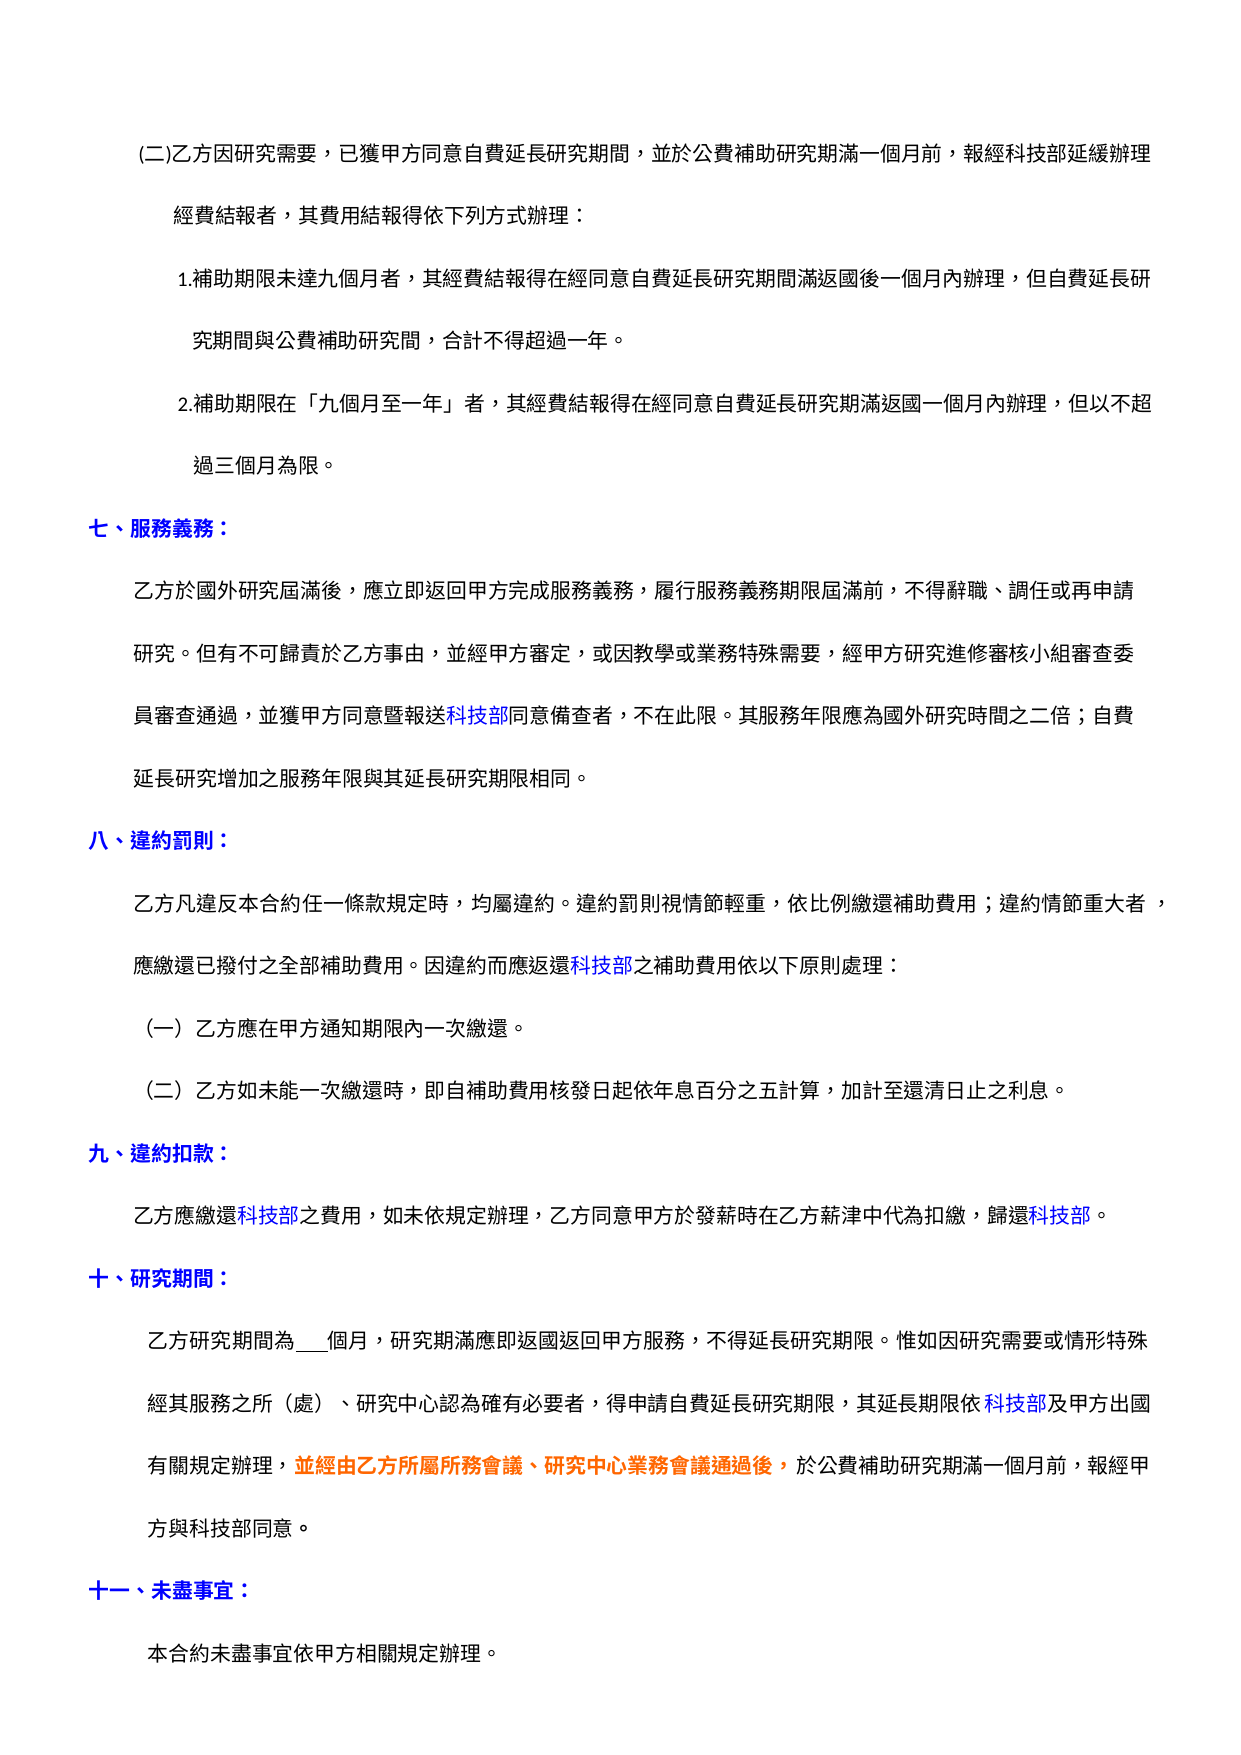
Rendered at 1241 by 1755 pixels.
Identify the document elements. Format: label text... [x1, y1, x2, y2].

text （二）乙方如未能一次繳還時，即自補助費用核發日起依年息百分之五計算，加計至還清日止之利息。 [133, 1048, 1152, 1111]
text 1.補助期限未達九個月者，其經費結報得在經同意自費延長研究期間滿返國後一個月內辦理，但自費延長研究期間與公費補助研究間，合計不得超過一年。 [177, 236, 1152, 361]
text 乙方研究期間為 個月，研究期滿應即返國返回甲方服務，不得延長研究期限。惟如因研究需要或情形特殊經其服務之所（處）、研究中心認為確有必要者，得申請自費延長研究期限，其延長期限依科技部及甲方出國有關規定辦理，並經由乙方所屬所務會議、研究中心業務會議通過後，於公費補助研究期滿一個月前，報經甲方與科技部同意。 [148, 1298, 1152, 1548]
text 乙方凡違反本合約任一條款規定時，均屬違約。違約罰則視情節輕重，依比例繳還補助費用；違約情節重大者，應繳還已撥付之全部補助費用。因違約而應返還科技部之補助費用依以下原則處理： [133, 861, 1152, 986]
text 八、違約罰則： [89, 798, 1152, 861]
text 七、服務義務： [89, 486, 1152, 548]
text 本合約未盡事宜依甲方相關規定辦理。 [148, 1611, 1152, 1673]
text 九、違約扣款： [89, 1111, 1152, 1173]
text （一）乙方應在甲方通知期限內一次繳還。 [133, 986, 1152, 1048]
text 乙方應繳還科技部之費用，如未依規定辦理，乙方同意甲方於發薪時在乙方薪津中代為扣繳，歸還科技部。 [133, 1173, 1152, 1236]
text 十、研究期間： [89, 1236, 1152, 1298]
text 2.補助期限在「九個月至一年」者，其經費結報得在經同意自費延長研究期滿返國一個月內辦理，但以不超過三個月為限。 [177, 361, 1152, 486]
text 十一、未盡事宜： [89, 1548, 1152, 1611]
text (二)乙方因研究需要，已獲甲方同意自費延長研究期間，並於公費補助研究期滿一個月前，報經科技部延緩辦理經費結報者，其費用結報得依下列方式辦理： [138, 111, 1152, 236]
text 乙方於國外研究屆滿後，應立即返回甲方完成服務義務，履行服務義務期限屆滿前，不得辭職、調任或再申請研究。但有不可歸責於乙方事由，並經甲方審定，或因教學或業務特殊需要，經甲方研究進修審核小組審查委員審查通過，並獲甲方同意暨報送科技部同意備查者，不在此限。其服務年限應為國外研究時間之二倍；自費延長研究增加之服務年限與其延長研究期限相同。 [134, 548, 1152, 798]
